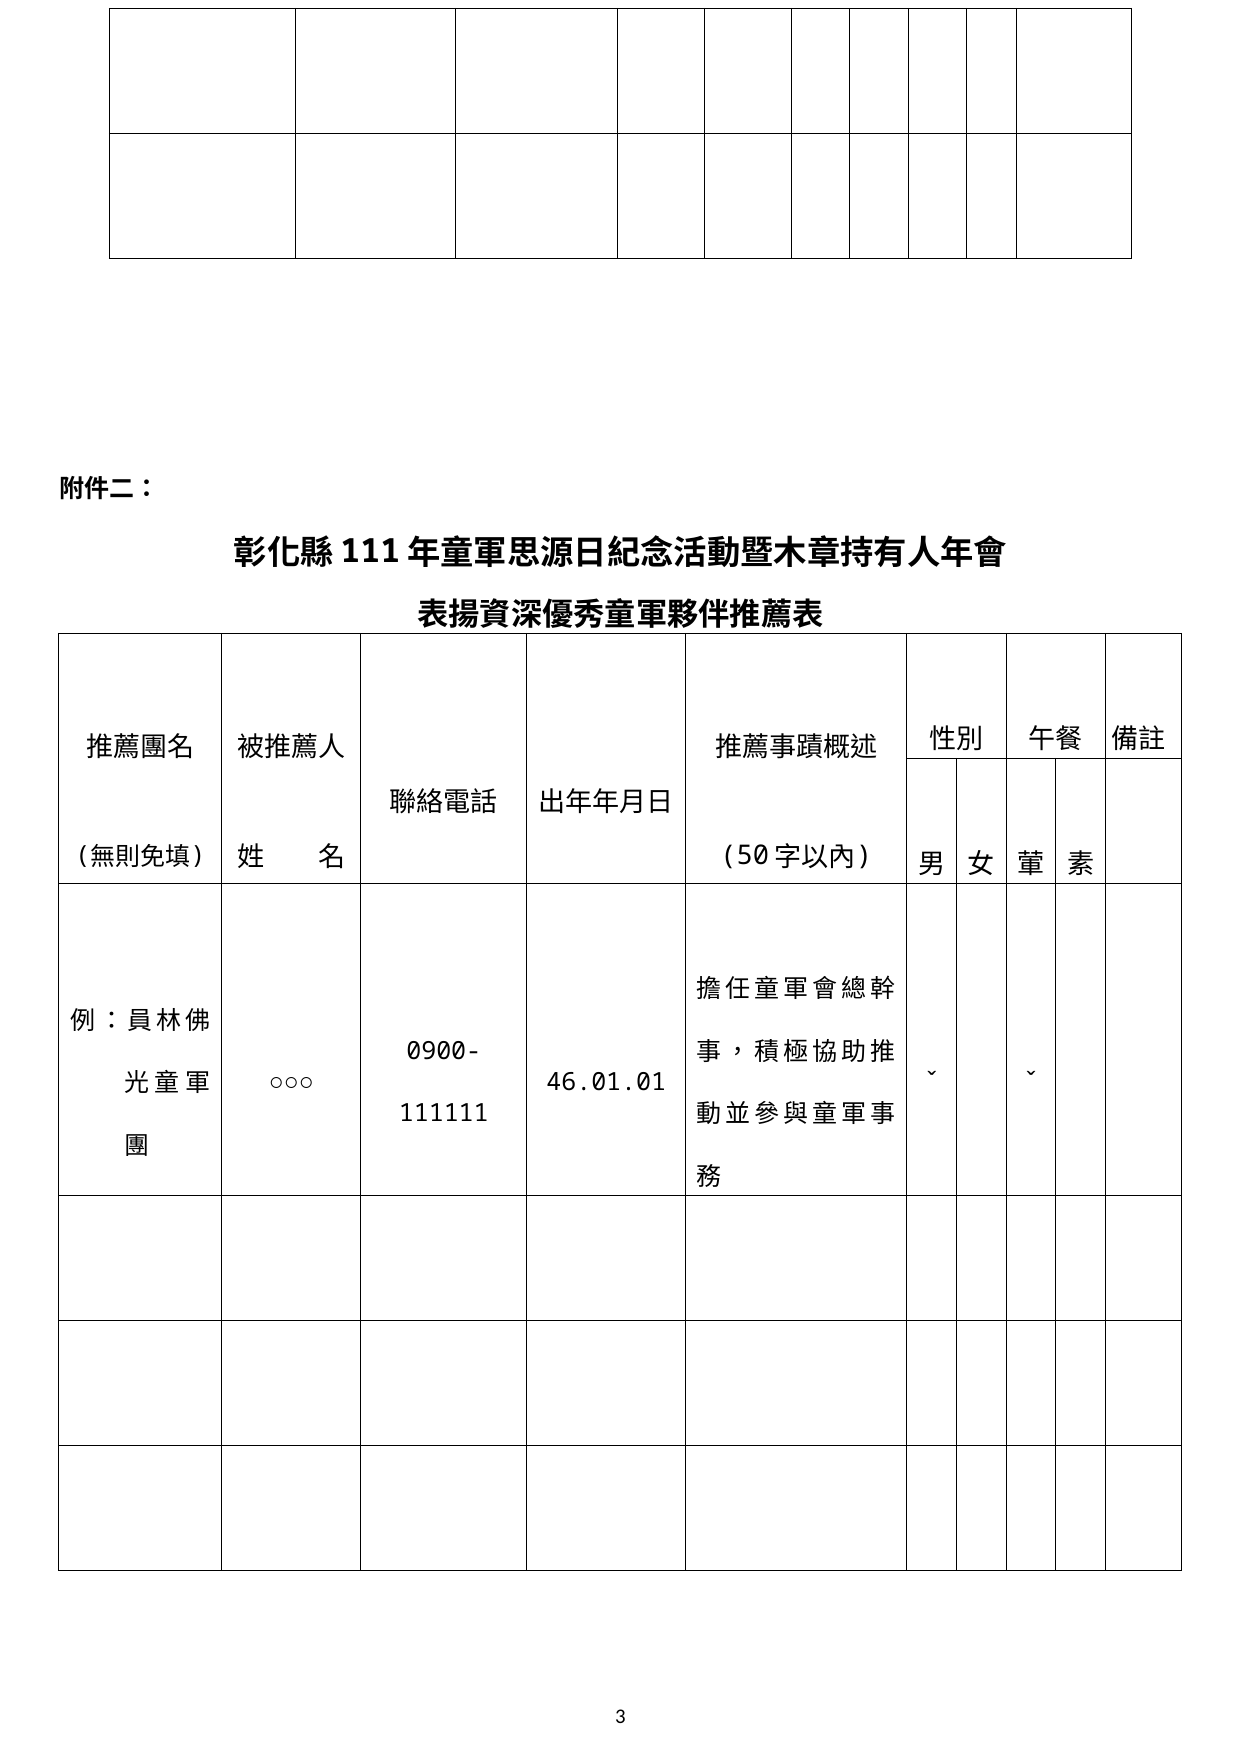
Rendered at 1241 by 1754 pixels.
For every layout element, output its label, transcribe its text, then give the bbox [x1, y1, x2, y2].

table_cell [1056, 1196, 1105, 1320]
table_cell [59, 1446, 221, 1570]
table_cell [1056, 1321, 1105, 1445]
text 附件二： [59, 445, 1181, 508]
table_cell [967, 134, 1016, 258]
table_cell 男 [907, 759, 956, 883]
table_header 被推薦人 姓 名 [222, 634, 360, 883]
table_cell [1017, 134, 1131, 258]
table_cell [296, 134, 455, 258]
table_cell [907, 1196, 956, 1320]
table_cell [59, 1321, 221, 1445]
table_cell [618, 9, 704, 133]
table_cell 例：員林佛光童軍團 [59, 884, 221, 1195]
table_cell [850, 9, 908, 133]
table_cell [967, 9, 1016, 133]
table_cell [1106, 884, 1181, 1195]
table_cell [1106, 1321, 1181, 1445]
table_cell [1007, 1321, 1055, 1445]
table_cell [705, 134, 791, 258]
table_cell [110, 134, 295, 258]
table_header 備註 [1106, 634, 1181, 758]
table_header 聯絡電話 [361, 634, 526, 883]
table_cell 女 [957, 759, 1006, 883]
table_cell [361, 1321, 526, 1445]
table_cell 擔任童軍會總幹事，積極協助推動並參與童軍事務 [686, 884, 906, 1195]
table_cell ○○○ [222, 884, 360, 1195]
text 表揚資深優秀童軍夥伴推薦表 [59, 570, 1181, 633]
table_cell 素 [1056, 759, 1105, 883]
table_cell [361, 1196, 526, 1320]
table_cell [909, 9, 966, 133]
table_cell [1056, 1446, 1105, 1570]
table_header 午餐 [1007, 634, 1105, 758]
table_cell [792, 134, 849, 258]
table_cell [686, 1446, 906, 1570]
table_cell [1106, 759, 1181, 883]
table_cell [456, 134, 617, 258]
table_cell [1106, 1446, 1181, 1570]
table_cell [907, 1446, 956, 1570]
table_cell 46.01.01 [527, 884, 685, 1195]
table_cell [957, 1446, 1006, 1570]
text 彰化縣111年童軍思源日紀念活動暨木章持有人年會 [59, 508, 1181, 570]
table_cell [296, 9, 455, 133]
table_cell 葷 [1007, 759, 1055, 883]
table_cell [1017, 9, 1131, 133]
table_cell [527, 1321, 685, 1445]
table_header 推薦團名 (無則免填) [59, 634, 221, 883]
table_header 出年年月日 [527, 634, 685, 883]
table_cell [456, 9, 617, 133]
table_cell [957, 1321, 1006, 1445]
table_cell [618, 134, 704, 258]
table_cell [222, 1196, 360, 1320]
table_cell [957, 884, 1006, 1195]
table_cell [1007, 1196, 1055, 1320]
table_cell [222, 1446, 360, 1570]
table_cell [527, 1196, 685, 1320]
table_cell 0900-111111 [361, 884, 526, 1195]
table_cell ˇ [1007, 884, 1055, 1195]
table_cell [957, 1196, 1006, 1320]
table_cell [705, 9, 791, 133]
table_cell [110, 9, 295, 133]
table_cell [1007, 1446, 1055, 1570]
table_cell [527, 1446, 685, 1570]
table_cell [686, 1196, 906, 1320]
table_cell [686, 1321, 906, 1445]
table_cell [850, 134, 908, 258]
table_cell [59, 1196, 221, 1320]
table_cell [792, 9, 849, 133]
table_header 推薦事蹟概述 (50字以內) [686, 634, 906, 883]
table_cell [907, 1321, 956, 1445]
table_cell [361, 1446, 526, 1570]
table_cell [1056, 884, 1105, 1195]
table_cell [222, 1321, 360, 1445]
table_header 性別 [907, 634, 1006, 758]
table_cell [909, 134, 966, 258]
table_cell ˇ [907, 884, 956, 1195]
table_cell [1106, 1196, 1181, 1320]
